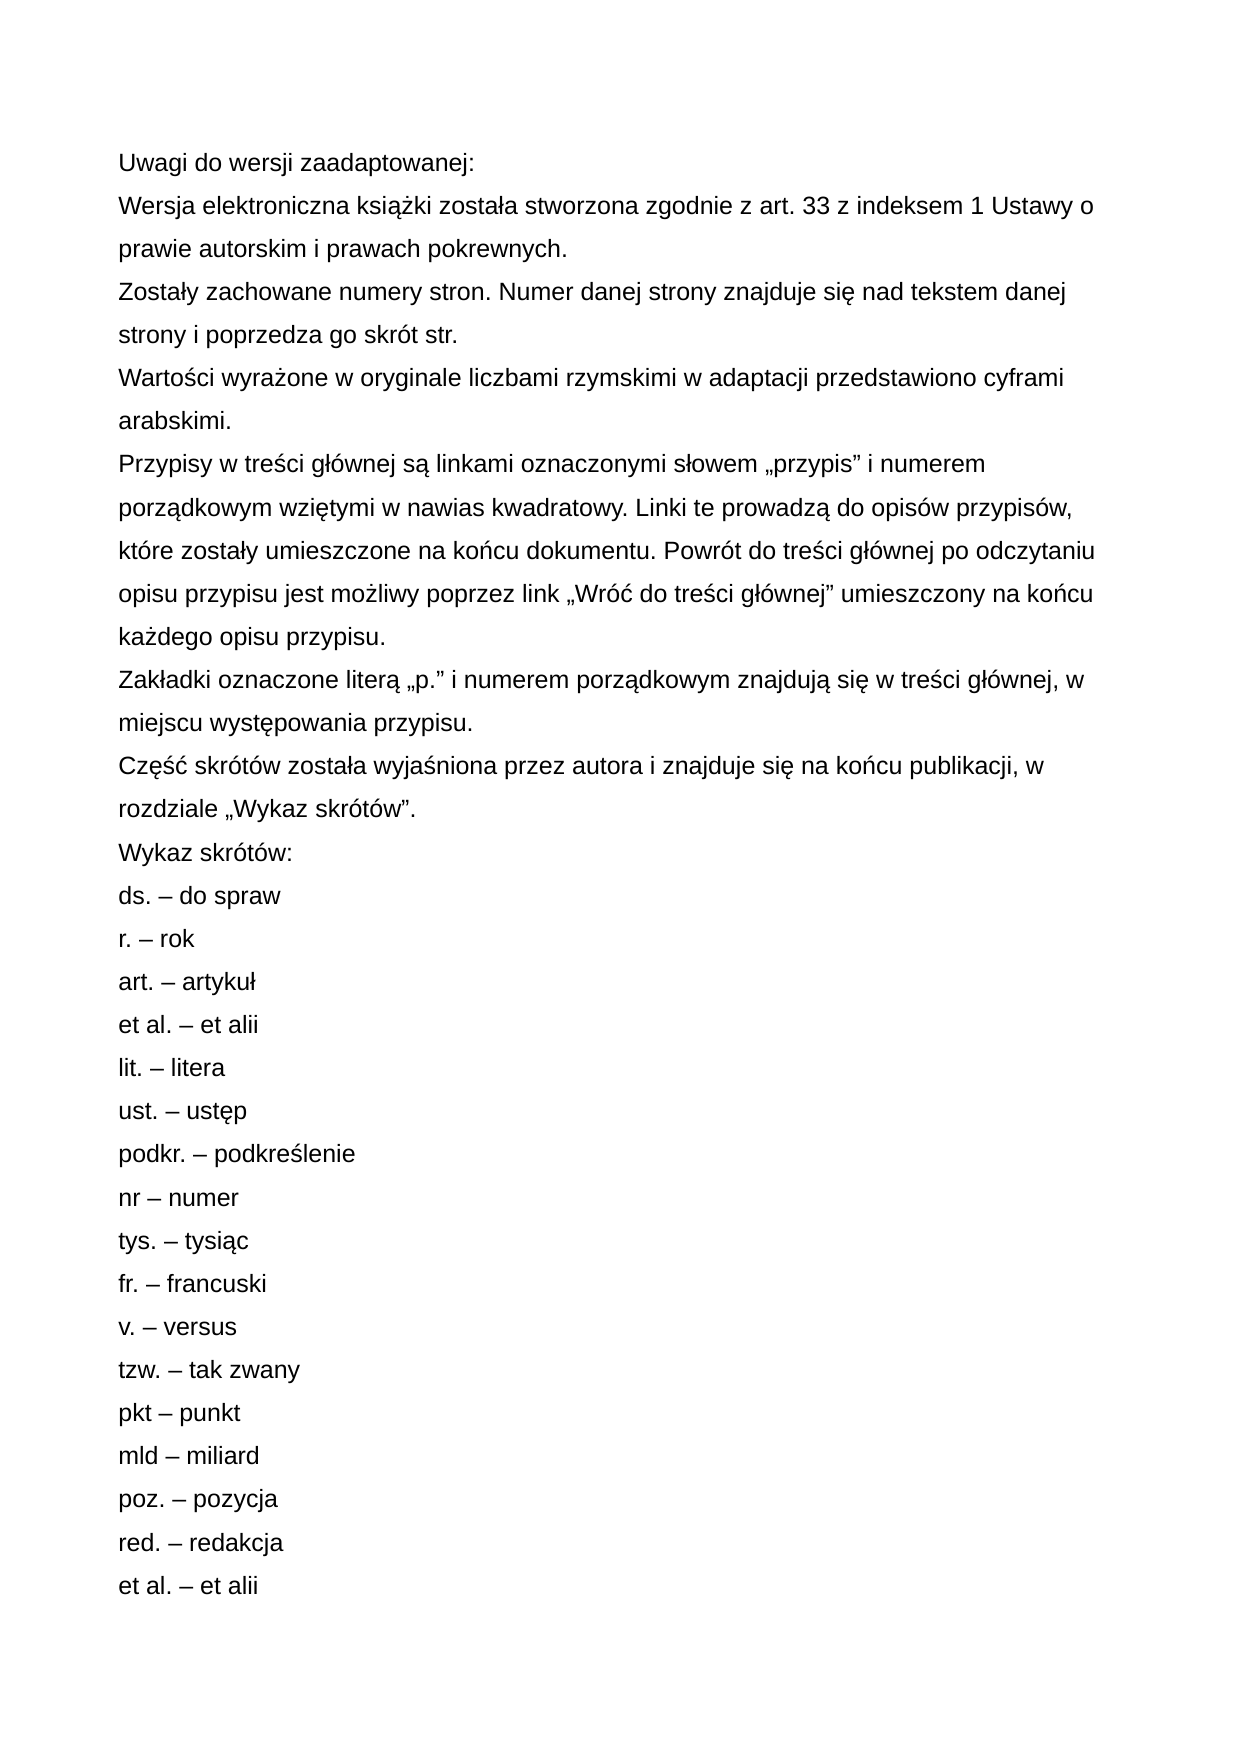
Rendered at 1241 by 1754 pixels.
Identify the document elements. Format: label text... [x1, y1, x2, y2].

text ds. – do spraw [118, 881, 1122, 909]
text ust. – ustęp [118, 1096, 1122, 1125]
text podkr. – podkreślenie [118, 1139, 1122, 1168]
text pkt – punkt [118, 1398, 1122, 1427]
text et al. – et alii [118, 1571, 1122, 1599]
text r. – rok [118, 924, 1122, 953]
text lit. – litera [118, 1053, 1122, 1082]
text tys. – tysiąc [118, 1226, 1122, 1254]
text tzw. – tak zwany [118, 1355, 1122, 1384]
text red. – redakcja [118, 1528, 1122, 1556]
text Wersja elektroniczna książki została stworzona zgodnie z art. 33 z indeksem 1 Ustawy o prawie autorskim i prawach pokrewnych. [118, 191, 1122, 263]
text nr – numer [118, 1183, 1122, 1211]
text fr. – francuski [118, 1269, 1122, 1298]
text Wartości wyrażone w oryginale liczbami rzymskimi w adaptacji przedstawiono cyframi arabskimi. [118, 363, 1122, 435]
text Część skrótów została wyjaśniona przez autora i znajduje się na końcu publikacji, w rozdziale „Wykaz skrótów”. [118, 751, 1122, 823]
text art. – artykuł [118, 967, 1122, 996]
text Przypisy w treści głównej są linkami oznaczonymi słowem „przypis” i numerem porządkowym wziętymi w nawias kwadratowy. Linki te prowadzą do opisów przypisów, które zostały umieszczone na końcu dokumentu. Powrót do treści głównej po odczytaniu opisu przypisu jest możliwy poprzez link „Wróć do treści głównej” umieszczony na końcu każdego opisu przypisu. [118, 449, 1122, 651]
text Wykaz skrótów: [118, 838, 1122, 866]
text mld – miliard [118, 1441, 1122, 1470]
text et al. – et alii [118, 1010, 1122, 1039]
text Zostały zachowane numery stron. Numer danej strony znajduje się nad tekstem danej strony i poprzedza go skrót str. [118, 277, 1122, 349]
text Zakładki oznaczone literą „p.” i numerem porządkowym znajdują się w treści głównej, w miejscu występowania przypisu. [118, 665, 1122, 737]
text Uwagi do wersji zaadaptowanej: [118, 148, 1122, 176]
text v. – versus [118, 1312, 1122, 1341]
text poz. – pozycja [118, 1484, 1122, 1513]
